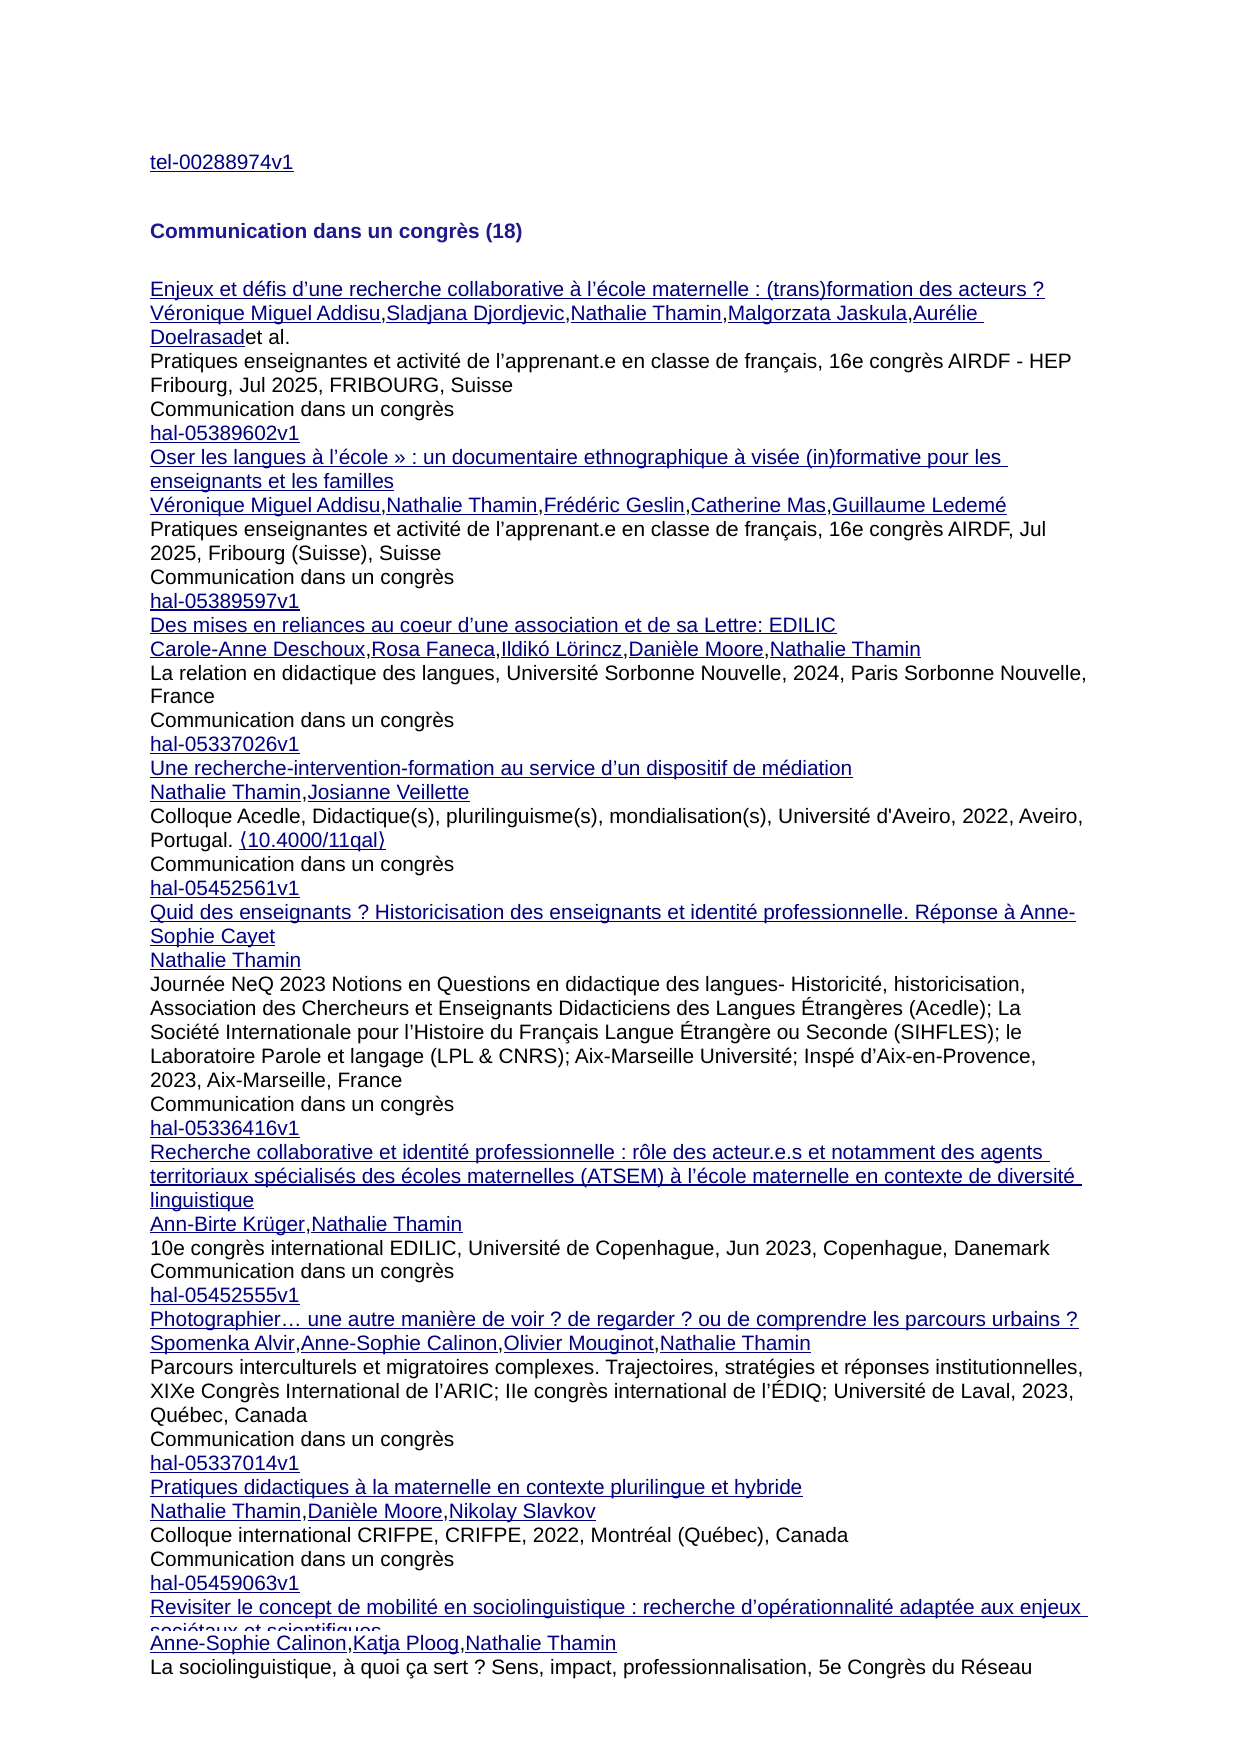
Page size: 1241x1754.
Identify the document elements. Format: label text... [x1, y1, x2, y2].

table_cell Des mises en reliances au coeur d’une association et de sa Lettre: EDILIC Carole-Anne Deschoux,Rosa Faneca,Ildikó Lörincz,Danièle Moore,Nathalie Thamin La relation en didactique des langues, Université Sorbonne Nouvelle, 2024, Paris Sorbonne Nouvelle, France Communication dans un congrès hal-05337026v1 [150, 613, 1090, 756]
table_cell Une recherche-intervention-formation au service d’un dispositif de médiation Nathalie Thamin,Josianne Veillette Colloque Acedle, Didactique(s), plurilinguisme(s), mondialisation(s), Université d'Aveiro, 2022, Aveiro, Portugal. ⟨10.4000/11qal⟩ Communication dans un congrès hal-05452561v1 [150, 756, 1090, 900]
table_cell Pratiques didactiques à la maternelle en contexte plurilingue et hybride Nathalie Thamin,Danièle Moore,Nikolay Slavkov Colloque international CRIFPE, CRIFPE, 2022, Montréal (Québec), Canada Communication dans un congrès hal-05459063v1 [150, 1475, 1090, 1595]
subtitle Communication dans un congrès (18) [150, 219, 1090, 243]
table_cell Photographier… une autre manière de voir ? de regarder ? ou de comprendre les parcours urbains ? Spomenka Alvir,Anne-Sophie Calinon,Olivier Mouginot,Nathalie Thamin Parcours interculturels et migratoires complexes. Trajectoires, stratégies et réponses institutionnelles, XIXe Congrès International de l’ARIC; IIe congrès international de l’ÉDIQ; Université de Laval, 2023, Québec, Canada Communication dans un congrès hal-05337014v1 [150, 1307, 1090, 1475]
table_header Enjeux et défis d’une recherche collaborative à l’école maternelle : (trans)formation des acteurs ? Véronique Miguel Addisu,Sladjana Djordjevic,Nathalie Thamin,Malgorzata Jaskula,Aurélie Doelrasadet al. Pratiques enseignantes et activité de l’apprenant.e en classe de français, 16e congrès AIRDF - HEP Fribourg, Jul 2025, FRIBOURG, Suisse Communication dans un congrès hal-05389602v1 [150, 277, 1090, 445]
table_cell Oser les langues à l’école » : un documentaire ethnographique à visée (in)formative pour les enseignants et les familles Véronique Miguel Addisu,Nathalie Thamin,Frédéric Geslin,Catherine Mas,Guillaume Ledemé Pratiques enseignantes et activité de l’apprenant.e en classe de français, 16e congrès AIRDF, Jul 2025, Fribourg (Suisse), Suisse Communication dans un congrès hal-05389597v1 [150, 445, 1090, 612]
table_cell Revisiter le concept de mobilité en sociolinguistique : recherche d’opérationnalité adaptée aux enjeux sociétaux et scientifiques Anne-Sophie Calinon,Katja Ploog,Nathalie Thamin La sociolinguistique, à quoi ça sert ? Sens, impact, professionnalisation, 5e Congrès du Réseau [150, 1595, 1090, 1679]
table_header tel-00288974v1 [150, 150, 1090, 174]
table_cell Recherche collaborative et identité professionnelle : rôle des acteur.e.s et notamment des agents territoriaux spécialisés des écoles maternelles (ATSEM) à l’école maternelle en contexte de diversité linguistique Ann-Birte Krüger,Nathalie Thamin 10e congrès international EDILIC, Université de Copenhague, Jun 2023, Copenhague, Danemark Communication dans un congrès hal-05452555v1 [150, 1140, 1090, 1307]
table_cell Quid des enseignants ? Historicisation des enseignants et identité professionnelle. Réponse à Anne-Sophie Cayet Nathalie Thamin Journée NeQ 2023 Notions en Questions en didactique des langues- Historicité, historicisation, Association des Chercheurs et Enseignants Didacticiens des Langues Étrangères (Acedle); La Société Internationale pour l’Histoire du Français Langue Étrangère ou Seconde (SIHFLES); le Laboratoire Parole et langage (LPL & CNRS); Aix-Marseille Université; Inspé d’Aix-en-Provence, 2023, Aix-Marseille, France Communication dans un congrès hal-05336416v1 [150, 900, 1090, 1139]
